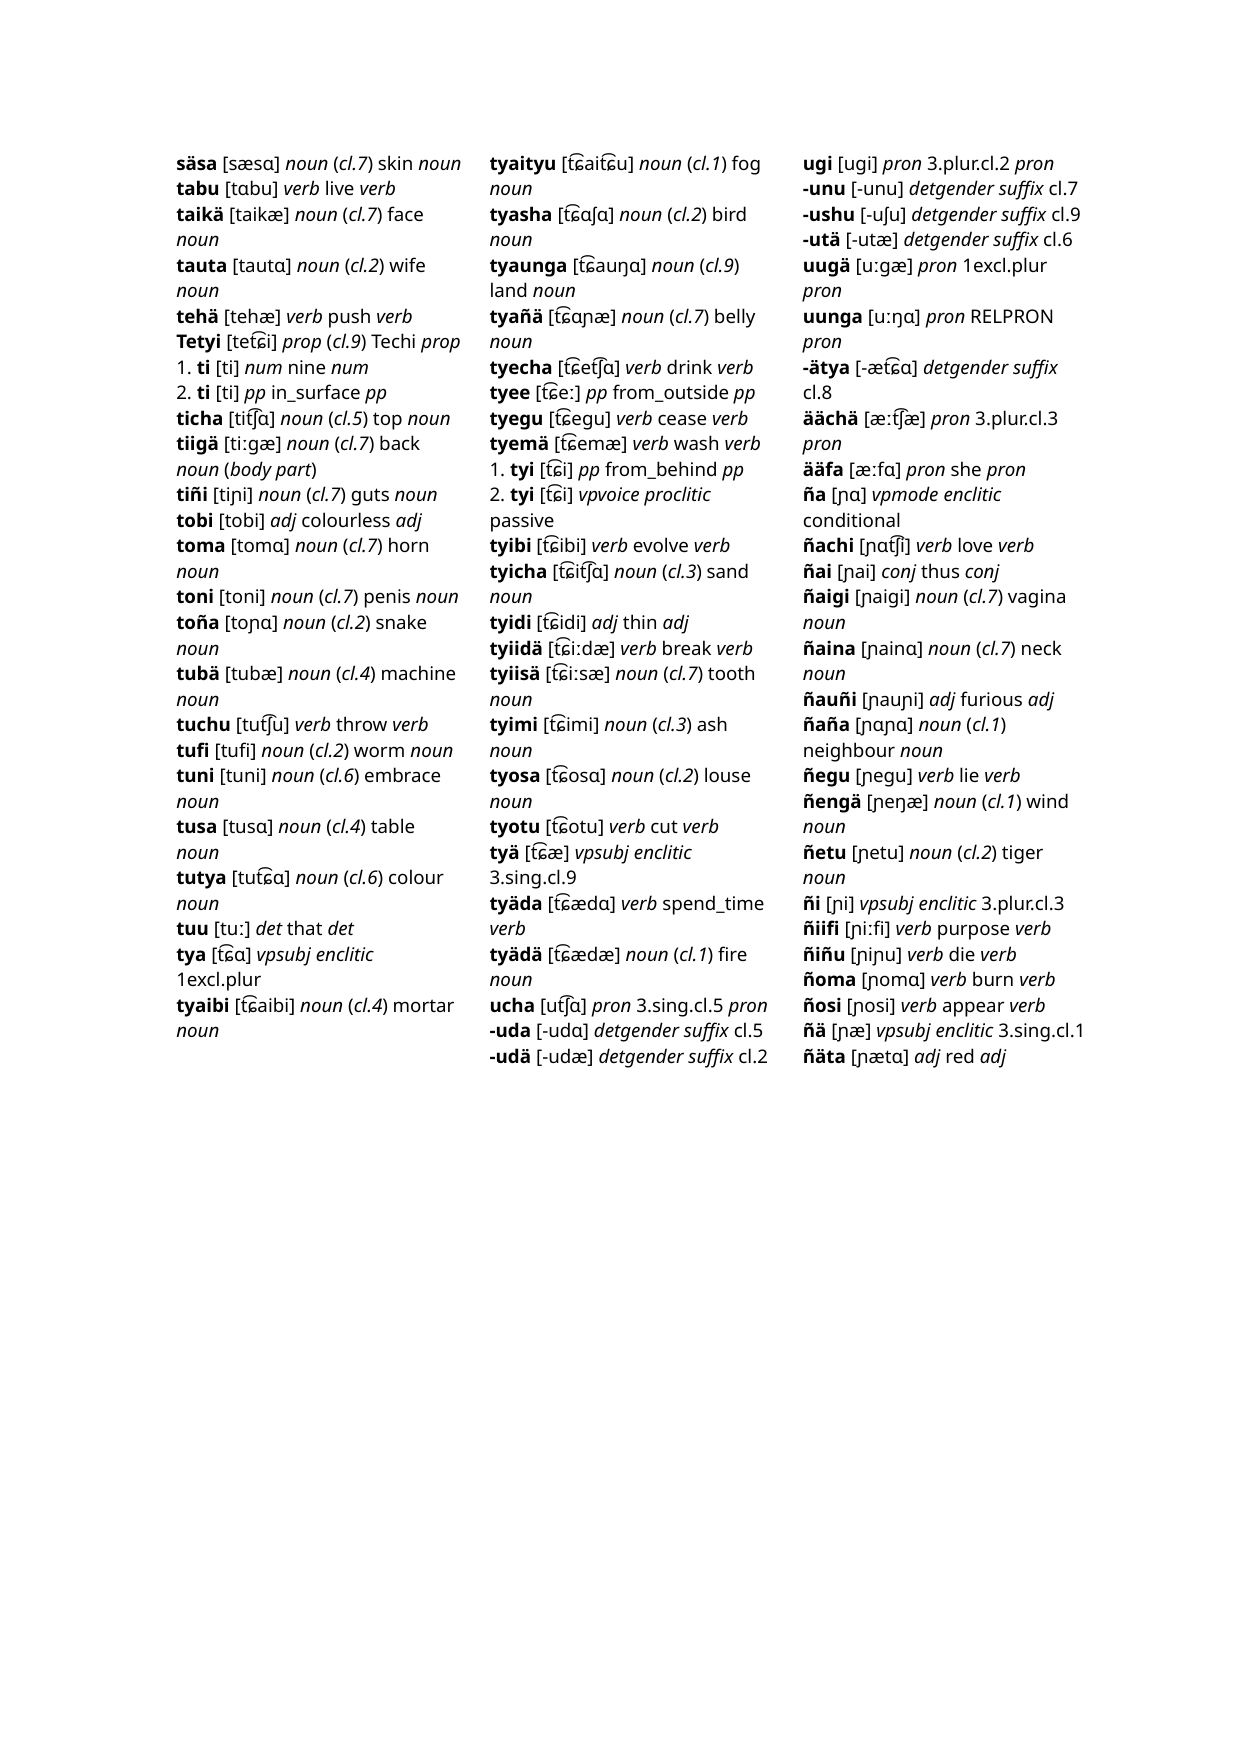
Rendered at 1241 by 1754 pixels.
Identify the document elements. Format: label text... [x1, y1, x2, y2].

text ugi [uɡi] pron 3.plur.cl.2 pron [803, 150, 1090, 176]
text säsa [sæsɑ] noun (cl.7) skin noun [176, 150, 463, 176]
text ñäta [ɲætɑ] adj red adj [803, 1043, 1090, 1069]
text tobi [tobi] adj colourless adj [176, 507, 463, 533]
text ñegu [ɲeɡu] verb lie verb [803, 762, 1090, 788]
text tyee [t͡ɕeː] pp from_outside pp [489, 380, 777, 405]
text tiñi [tiɲi] noun (cl.7) guts noun [176, 482, 463, 507]
text 1. ti [ti] num nine num [176, 354, 463, 380]
text ña [ɲɑ] vpmode enclitic conditional [803, 482, 1090, 533]
text Tetyi [tet͡ɕi] prop (cl.9) Techi prop [176, 329, 463, 354]
text -ätya [-æt͡ɕɑ] detgender suffix cl.8 [803, 354, 1090, 405]
text tyiisä [t͡ɕiːsæ] noun (cl.7) tooth noun [489, 660, 777, 711]
text -ushu [-uʃu] detgender suffix cl.9 [803, 201, 1090, 227]
text tyidi [t͡ɕidi] adj thin adj [489, 609, 777, 635]
text tyemä [t͡ɕemæ] verb wash verb [489, 431, 777, 456]
text 2. ti [ti] pp in_surface pp [176, 380, 463, 405]
text ñä [ɲæ] vpsubj enclitic 3.sing.cl.1 [803, 1018, 1090, 1043]
text tuu [tuː] det that det [176, 916, 463, 941]
text ñiifi [ɲiːfi] verb purpose verb [803, 916, 1090, 941]
text ñauñi [ɲauɲi] adj furious adj [803, 686, 1090, 711]
text tauta [tautɑ] noun (cl.2) wife noun [176, 252, 463, 303]
text tyibi [t͡ɕibi] verb evolve verb [489, 533, 777, 558]
text -uda [-udɑ] detgender suffix cl.5 [489, 1018, 777, 1043]
text ääfa [æːfɑ] pron she pron [803, 456, 1090, 482]
text tyegu [t͡ɕeɡu] verb cease verb [489, 405, 777, 431]
text 2. tyi [t͡ɕi] vpvoice proclitic passive [489, 482, 777, 533]
text tyä [t͡ɕæ] vpsubj enclitic 3.sing.cl.9 [489, 839, 777, 890]
text ñaigi [ɲaiɡi] noun (cl.7) vagina noun [803, 584, 1090, 635]
text ñoma [ɲomɑ] verb burn verb [803, 967, 1090, 992]
text tyaunga [t͡ɕauŋɑ] noun (cl.9) land noun [489, 252, 777, 303]
text tyotu [t͡ɕotu] verb cut verb [489, 813, 777, 839]
text toña [toɲɑ] noun (cl.2) snake noun [176, 609, 463, 660]
text uunga [uːŋɑ] pron RELPRON pron [803, 303, 1090, 354]
text ñaina [ɲainɑ] noun (cl.7) neck noun [803, 635, 1090, 686]
text ñiñu [ɲiɲu] verb die verb [803, 941, 1090, 967]
text tyañä [t͡ɕɑɲæ] noun (cl.7) belly noun [489, 303, 777, 354]
text tehä [tehæ] verb push verb [176, 303, 463, 329]
text ucha [ut͡ʃɑ] pron 3.sing.cl.5 pron [489, 992, 777, 1018]
text ñi [ɲi] vpsubj enclitic 3.plur.cl.3 [803, 890, 1090, 916]
text tuni [tuni] noun (cl.6) embrace noun [176, 762, 463, 813]
text tubä [tubæ] noun (cl.4) machine noun [176, 660, 463, 711]
text tyecha [t͡ɕet͡ʃɑ] verb drink verb [489, 354, 777, 380]
text tyasha [t͡ɕɑʃɑ] noun (cl.2) bird noun [489, 201, 777, 252]
text tyädä [t͡ɕædæ] noun (cl.1) fire noun [489, 941, 777, 992]
text ñai [ɲai] conj thus conj [803, 558, 1090, 584]
text -unu [-unu] detgender suffix cl.7 [803, 176, 1090, 201]
text toma [tomɑ] noun (cl.7) horn noun [176, 533, 463, 584]
text tyaibi [t͡ɕaibi] noun (cl.4) mortar noun [176, 992, 463, 1043]
text taikä [taikæ] noun (cl.7) face noun [176, 201, 463, 252]
text tyaityu [t͡ɕait͡ɕu] noun (cl.1) fog noun [489, 150, 777, 201]
text äächä [æːt͡ʃæ] pron 3.plur.cl.3 pron [803, 405, 1090, 456]
text tabu [tɑbu] verb live verb [176, 176, 463, 201]
text tyiidä [t͡ɕiːdæ] verb break verb [489, 635, 777, 660]
text tusa [tusɑ] noun (cl.4) table noun [176, 813, 463, 864]
text uugä [uːɡæ] pron 1excl.plur pron [803, 252, 1090, 303]
text tiigä [tiːɡæ] noun (cl.7) back noun (body part) [176, 431, 463, 482]
text ñengä [ɲeŋæ] noun (cl.1) wind noun [803, 788, 1090, 839]
text ñaña [ɲɑɲɑ] noun (cl.1) neighbour noun [803, 711, 1090, 762]
text tyimi [t͡ɕimi] noun (cl.3) ash noun [489, 711, 777, 762]
text ñachi [ɲɑt͡ʃi] verb love verb [803, 533, 1090, 558]
text ñetu [ɲetu] noun (cl.2) tiger noun [803, 839, 1090, 890]
text tuchu [tut͡ʃu] verb throw verb [176, 711, 463, 737]
text tyäda [t͡ɕædɑ] verb spend_time verb [489, 890, 777, 941]
text tufi [tufi] noun (cl.2) worm noun [176, 737, 463, 762]
text ticha [tit͡ʃɑ] noun (cl.5) top noun [176, 405, 463, 431]
text -udä [-udæ] detgender suffix cl.2 [489, 1043, 777, 1069]
text -utä [-utæ] detgender suffix cl.6 [803, 227, 1090, 252]
text toni [toni] noun (cl.7) penis noun [176, 584, 463, 609]
text tyosa [t͡ɕosɑ] noun (cl.2) louse noun [489, 762, 777, 813]
text 1. tyi [t͡ɕi] pp from_behind pp [489, 456, 777, 482]
text tya [t͡ɕɑ] vpsubj enclitic 1excl.plur [176, 941, 463, 992]
text ñosi [ɲosi] verb appear verb [803, 992, 1090, 1018]
text tutya [tut͡ɕɑ] noun (cl.6) colour noun [176, 864, 463, 916]
text tyicha [t͡ɕit͡ʃɑ] noun (cl.3) sand noun [489, 558, 777, 609]
